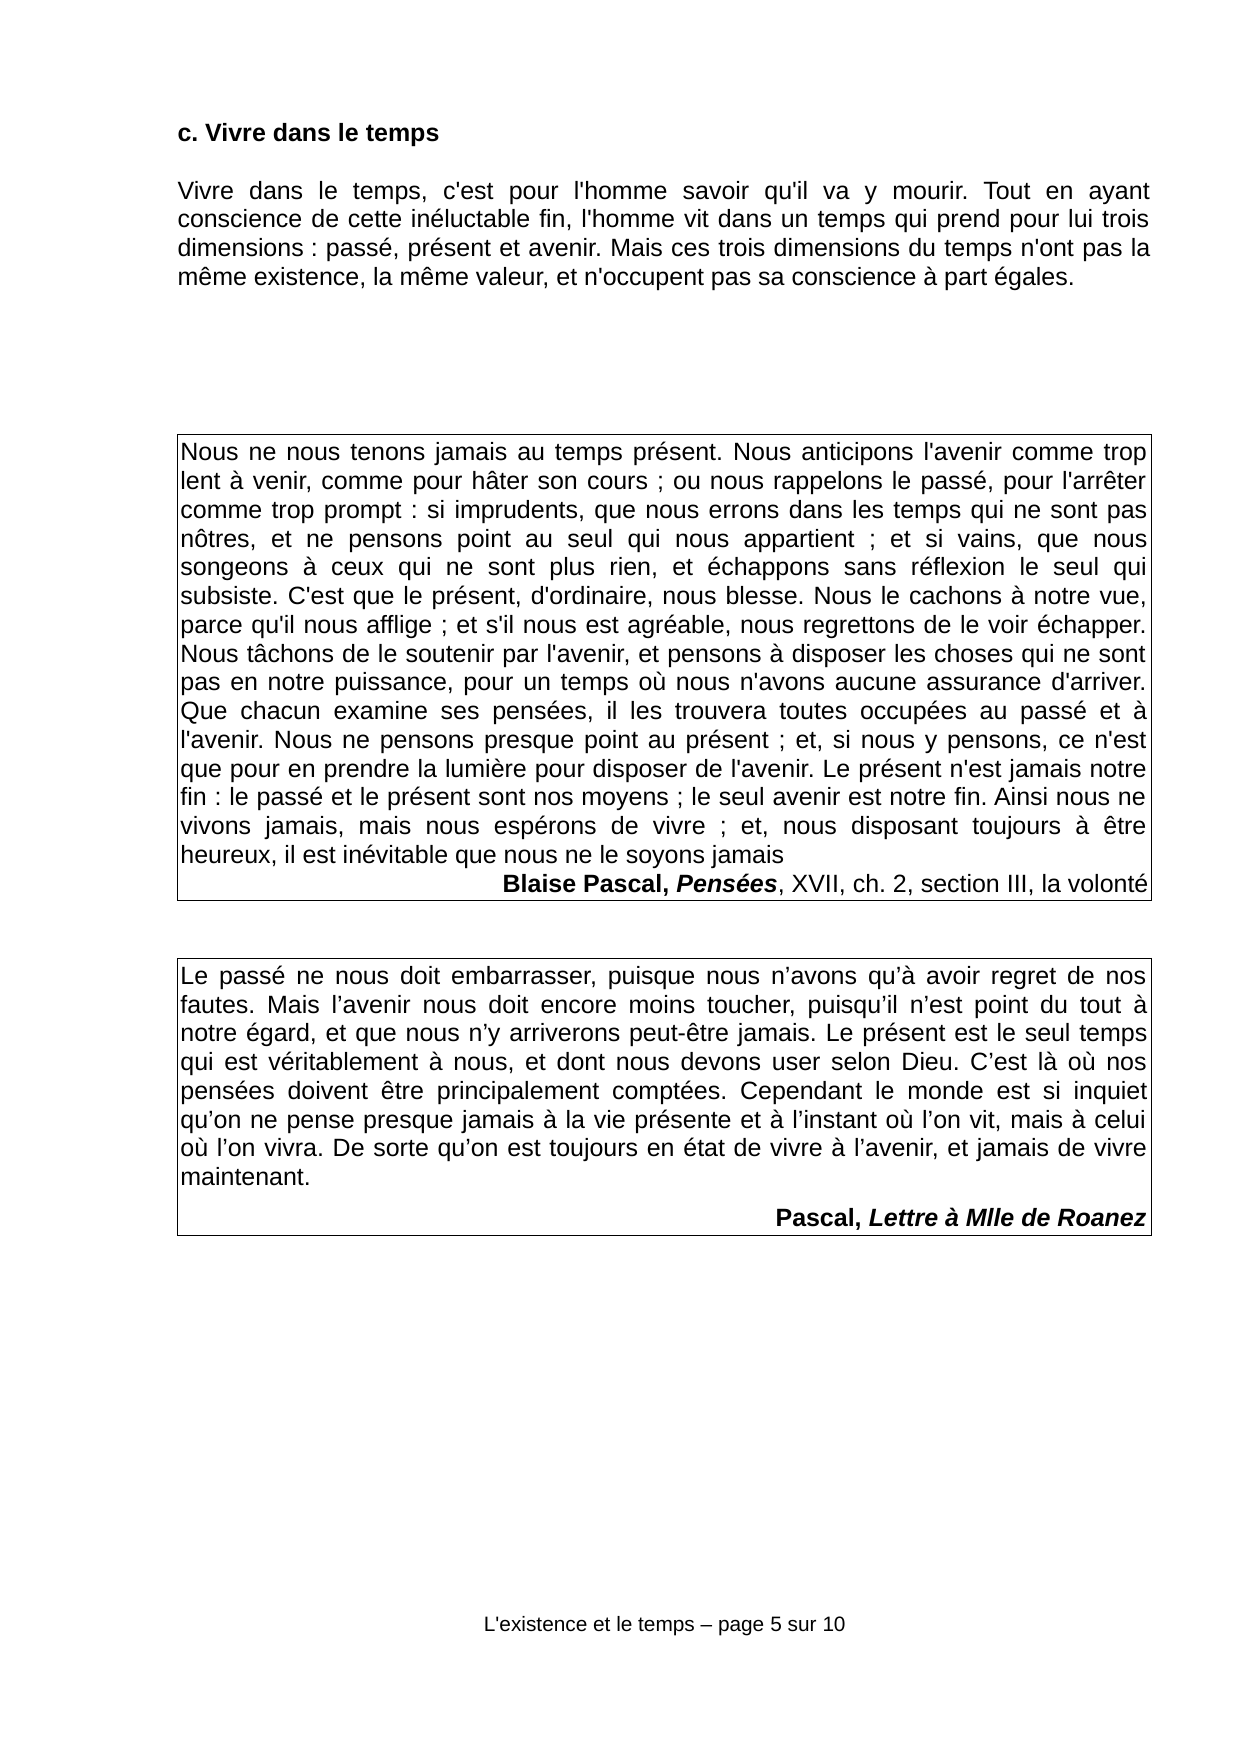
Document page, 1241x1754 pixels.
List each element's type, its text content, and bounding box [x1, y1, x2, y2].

text Nous ne nous tenons jamais au temps présent. Nous anticipons l'avenir comme trop lent à venir, comme pour hâter son cours ; ou nous rappelons le passé, pour l'arrêter comme trop prompt : si imprudents, que nous errons dans les temps qui ne sont pas nôtres, et ne pensons point au seul qui nous appartient ; et si vains, que nous songeons à ceux qui ne sont plus rien, et échappons sans réflexion le seul qui subsiste. C'est que le présent, d'ordinaire, nous blesse. Nous le cachons à notre vue, parce qu'il nous afflige ; et s'il nous est agréable, nous regrettons de le voir échapper. Nous tâchons de le soutenir par l'avenir, et pensons à disposer les choses qui ne sont pas en notre puissance, pour un temps où nous n'avons aucune assurance d'arriver. Que chacun examine ses pensées, il les trouvera toutes occupées au passé et à l'avenir. Nous ne pensons presque point au présent ; et, si nous y pensons, ce n'est que pour en prendre la lumière pour disposer de l'avenir. Le présent n'est jamais notre fin : le passé et le présent sont nos moyens ; le seul avenir est notre fin. Ainsi nous ne vivons jamais, mais nous espérons de vivre ; et, nous disposant toujours à être heureux, il est inévitable que nous ne le soyons jamais [178, 435, 1151, 866]
text Vivre dans le temps, c'est pour l'homme savoir qu'il va y mourir. Tout en ayant conscience de cette inéluctable fin, l'homme vit dans un temps qui prend pour lui trois dimensions : passé, présent et avenir. Mais ces trois dimensions du temps n'ont pas la même existence, la même valeur, et n'occupent pas sa conscience à part égales. [177, 176, 1152, 291]
text c. Vivre dans le temps [177, 118, 1152, 147]
text Le passé ne nous doit embarrasser, puisque nous n’avons qu’à avoir regret de nos fautes. Mais l’avenir nous doit encore moins toucher, puisqu’il n’est point du tout à notre égard, et que nous n’y arriverons peut-être jamais. Le présent est le seul temps qui est véritablement à nous, et dont nous devons user selon Dieu. C’est là où nos pensées doivent être principalement comptées. Cependant le monde est si inquiet qu’on ne pense presque jamais à la vie présente et à l’instant où l’on vit, mais à celui où l’on vivra. De sorte qu’on est toujours en état de vivre à l’avenir, et jamais de vivre maintenant. [178, 959, 1151, 1191]
text Blaise Pascal, Pensées, XVII, ch. 2, section III, la volonté [178, 866, 1151, 900]
text Pascal, Lettre à Mlle de Roanez [178, 1200, 1151, 1235]
